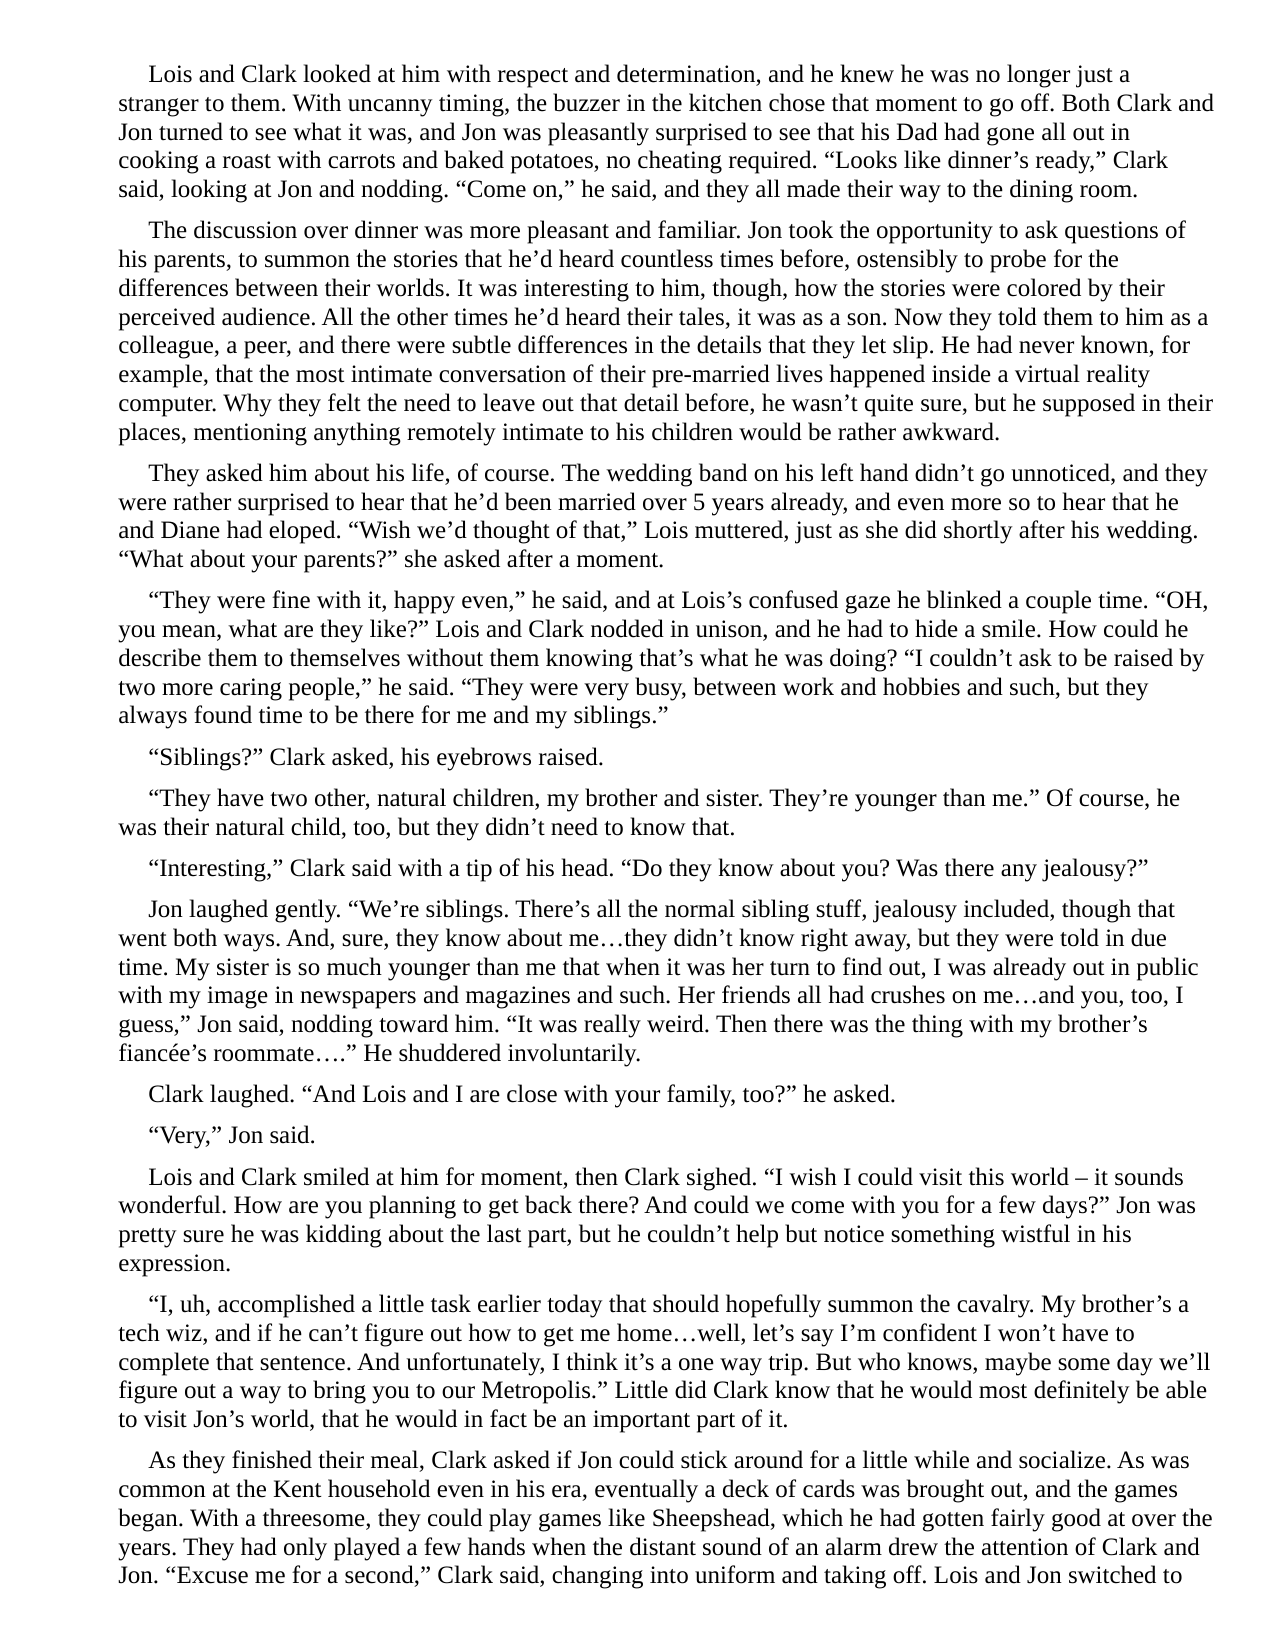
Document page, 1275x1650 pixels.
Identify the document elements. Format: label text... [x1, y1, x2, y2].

text “I, uh, accomplished a little task earlier today that should hopefully summon the cavalry. My brother’s a tech wiz, and if he can’t figure out how to get me home…well, let’s say I’m confident I won’t have to complete that sentence. And unfortunately, I think it’s a one way trip. But who knows, maybe some day we’ll figure out a way to bring you to our Metropolis.” Little did Clark know that he would most definitely be able to visit Jon’s world, that he would in fact be an important part of it. [118, 1289, 1216, 1433]
text Lois and Clark looked at him with respect and determination, and he knew he was no longer just a stranger to them. With uncanny timing, the buzzer in the kitchen chose that moment to go off. Both Clark and Jon turned to see what it was, and Jon was pleasantly surprised to see that his Dad had gone all out in cooking a roast with carrots and baked potatoes, no cheating required. “Looks like dinner’s ready,” Clark said, looking at Jon and nodding. “Come on,” he said, and they all made their way to the dining room. [118, 59, 1216, 203]
text The discussion over dinner was more pleasant and familiar. Jon took the opportunity to ask questions of his parents, to summon the stories that he’d heard countless times before, ostensibly to probe for the differences between their worlds. It was interesting to him, though, how the stories were colored by their perceived audience. All the other times he’d heard their tales, it was as a son. Now they told them to him as a colleague, a peer, and there were subtle differences in the details that they let slip. He had never known, for example, that the most intimate conversation of their pre-married lives happened inside a virtual reality computer. Why they felt the need to leave out that detail before, he wasn’t quite sure, but he supposed in their places, mentioning anything remotely intimate to his children would be rather awkward. [118, 215, 1216, 445]
text “They have two other, natural children, my brother and sister. They’re younger than me.” Of course, he was their natural child, too, but they didn’t need to know that. [118, 783, 1216, 840]
text “Siblings?” Clark asked, his eyebrows raised. [118, 742, 1216, 770]
text Clark laughed. “And Lois and I are close with your family, too?” he asked. [118, 1079, 1216, 1108]
text Lois and Clark smiled at him for moment, then Clark sighed. “I wish I could visit this world – it sounds wonderful. How are you planning to get back there? And could we come with you for a few days?” Jon was pretty sure he was kidding about the last part, but he couldn’t help but notice something wistful in his expression. [118, 1162, 1216, 1277]
text As they finished their meal, Clark asked if Jon could stick around for a little while and socialize. As was common at the Kent household even in his era, eventually a deck of cards was brought out, and the games began. With a threesome, they could play games like Sheepshead, which he had gotten fairly good at over the years. They had only played a few hands when the distant sound of an alarm drew the attention of Clark and Jon. “Excuse me for a second,” Clark said, changing into uniform and taking off. Lois and Jon switched to [118, 1445, 1216, 1589]
text “Interesting,” Clark said with a tip of his head. “Do they know about you? Was there any jealousy?” [118, 853, 1216, 882]
text “They were fine with it, happy even,” he said, and at Lois’s confused gaze he blinked a couple time. “OH, you mean, what are they like?” Lois and Clark nodded in unison, and he had to hide a smile. How could he describe them to themselves without them knowing that’s what he was doing? “I couldn’t ask to be raised by two more caring people,” he said. “They were very busy, between work and hobbies and such, but they always found time to be there for me and my siblings.” [118, 585, 1216, 729]
text They asked him about his life, of course. The wedding band on his left hand didn’t go unnoticed, and they were rather surprised to hear that he’d been married over 5 years already, and even more so to hear that he and Diane had eloped. “Wish we’d thought of that,” Lois muttered, just as she did shortly after his wedding. “What about your parents?” she asked after a moment. [118, 458, 1216, 573]
text Jon laughed gently. “We’re siblings. There’s all the normal sibling stuff, jealousy included, though that went both ways. And, sure, they know about me…they didn’t know right away, but they were told in due time. My sister is so much younger than me that when it was her turn to find out, I was already out in public with my image in newspapers and magazines and such. Her friends all had crushes on me…and you, too, I guess,” Jon said, nodding toward him. “It was really weird. Then there was the thing with my brother’s fiancée’s roommate….” He shuddered involuntarily. [118, 894, 1216, 1067]
text “Very,” Jon said. [118, 1120, 1216, 1149]
